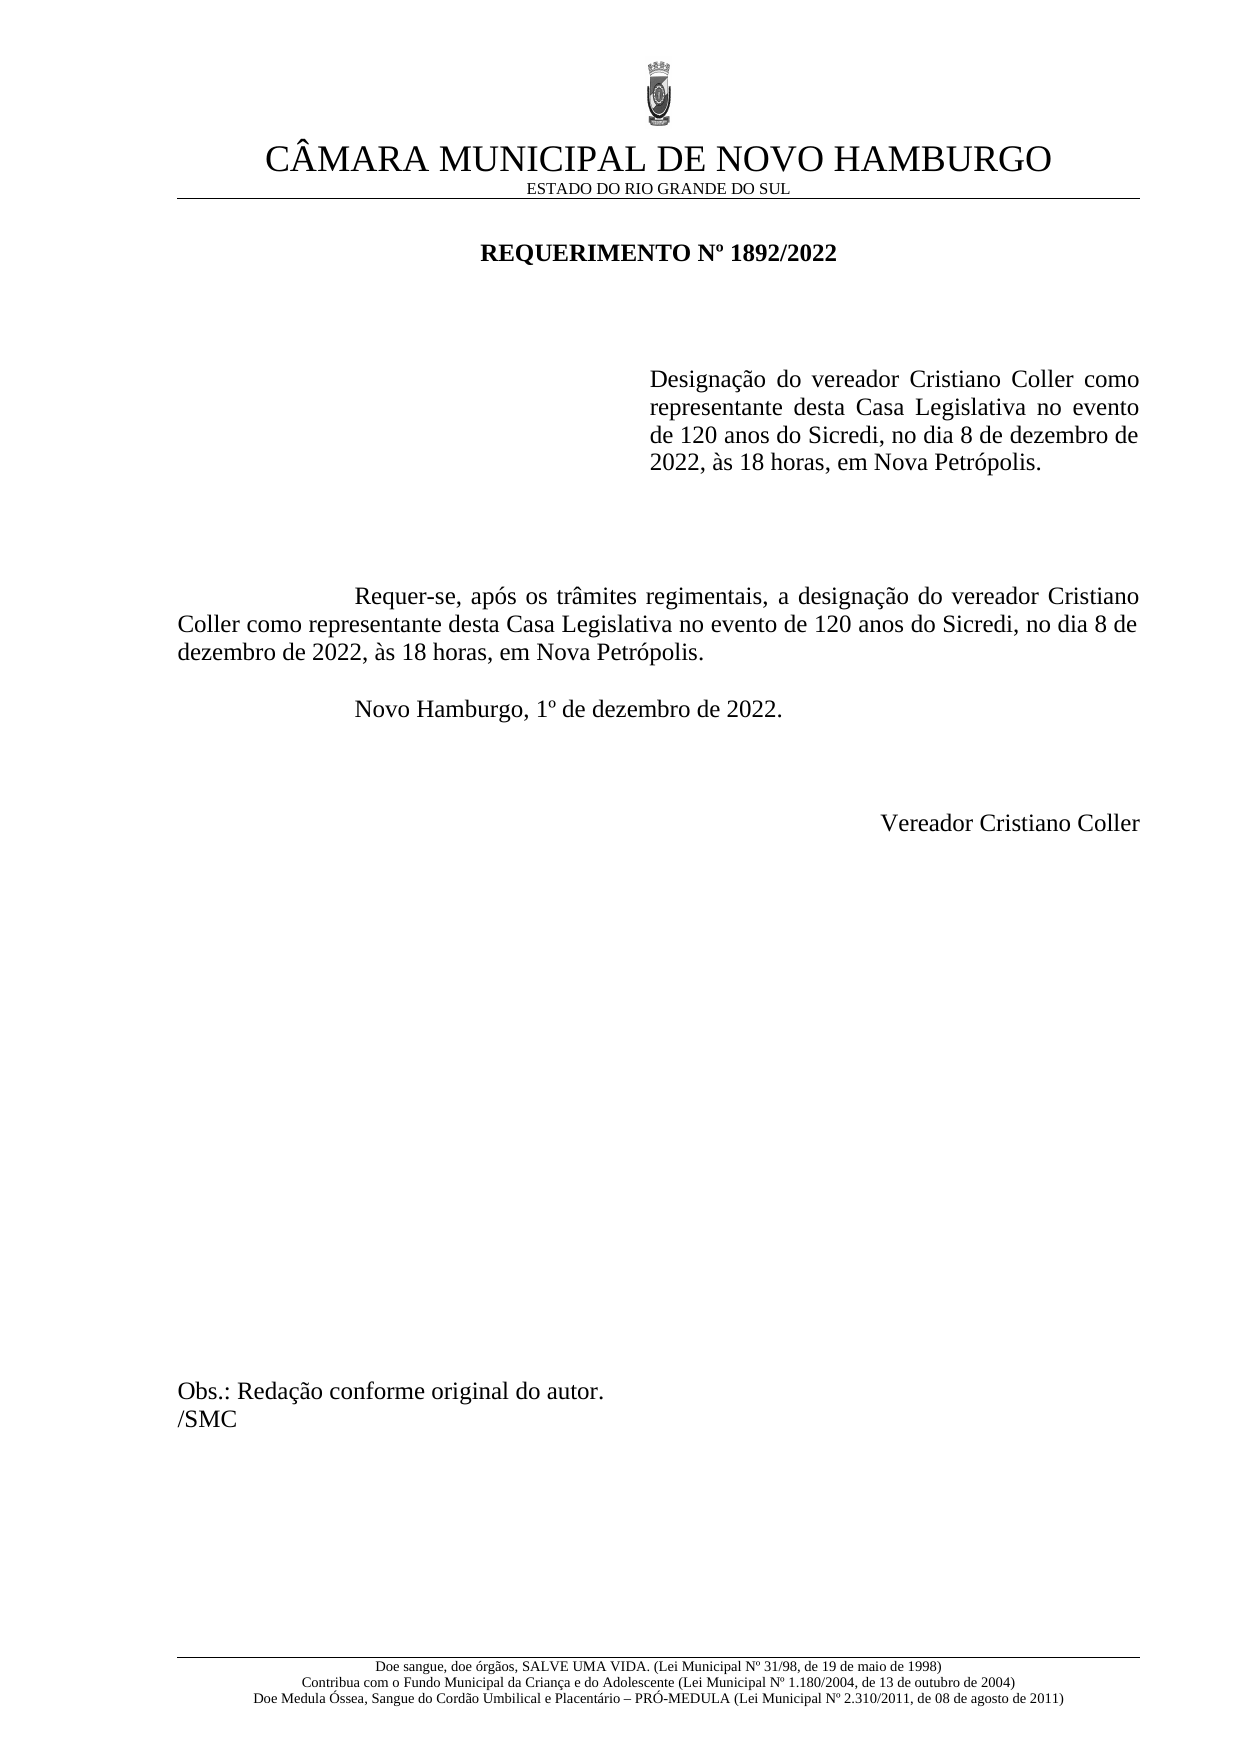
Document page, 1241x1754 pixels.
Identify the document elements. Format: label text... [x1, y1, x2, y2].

text Requer-se, após os trâmites regimentais, a designação do vereador Cristiano Coller como representante desta Casa Legislativa no evento de 120 anos do Sicredi, no dia 8 de dezembro de 2022, às 18 horas, em Nova Petrópolis. [177, 582, 1140, 666]
text /SMC [177, 1405, 1140, 1433]
text Vereador Cristiano Coller [177, 809, 1140, 837]
text Designação do vereador Cristiano Coller como representante desta Casa Legislativa no evento de 120 anos do Sicredi, no dia 8 de dezembro de 2022, às 18 horas, em Nova Petrópolis. [649, 365, 1140, 476]
text Obs.: Redação conforme original do autor. [177, 1377, 1140, 1405]
text Novo Hamburgo, 1º de dezembro de 2022. [177, 695, 1140, 723]
title REQUERIMENTO Nº 1892/2022 [177, 239, 1140, 266]
